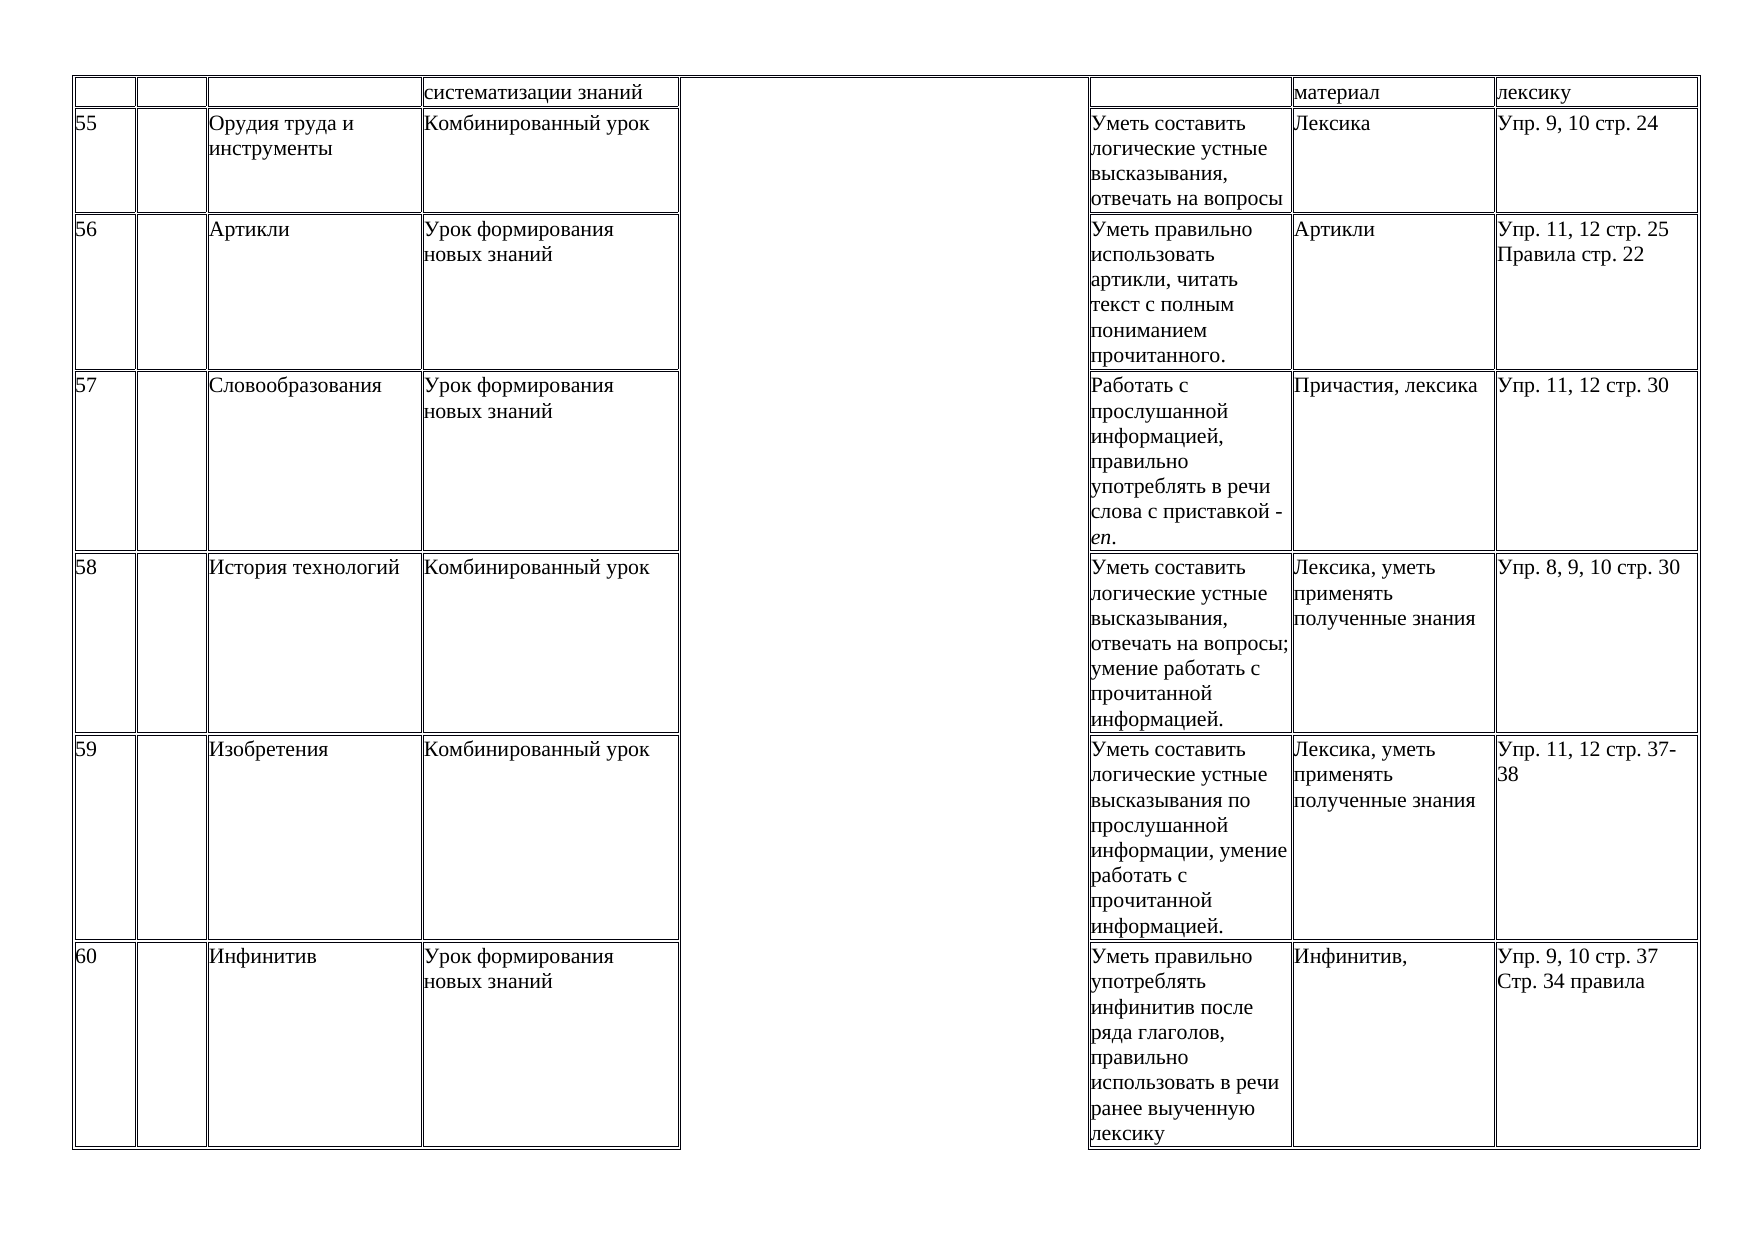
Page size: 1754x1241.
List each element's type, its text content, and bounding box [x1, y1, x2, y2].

table_cell лексику [1497, 78, 1697, 106]
table_cell Упр. 11, 12 стр. 30 [1497, 372, 1697, 550]
table_cell Орудия труда и инструменты [209, 109, 421, 212]
table_cell Упр. 9, 10 стр. 24 [1497, 109, 1697, 212]
table_cell [209, 78, 421, 106]
table_cell [76, 78, 135, 106]
table_cell 56 [76, 215, 135, 368]
table_cell [138, 372, 206, 550]
table_cell Лексика, уметь применять полученные знания [1294, 736, 1494, 939]
table_cell [138, 78, 206, 106]
table_cell [138, 943, 206, 1146]
table_cell 58 [76, 554, 135, 732]
table_cell 57 [76, 372, 135, 550]
table_cell Причастия, лексика [1294, 372, 1494, 550]
table_cell История технологий [209, 554, 421, 732]
table_cell 60 [76, 943, 135, 1146]
table_cell Урок формирования новых знаний [424, 215, 678, 368]
table_cell Лексика [1294, 109, 1494, 212]
table_cell Комбинированный урок [424, 109, 678, 212]
table_cell Урок формирования новых знаний [424, 943, 678, 1146]
table_cell Инфинитив, [1294, 943, 1494, 1146]
table_cell Комбинированный урок [424, 554, 678, 732]
table_cell Уметь составить логические устные высказывания, отвечать на вопросы [1091, 109, 1291, 212]
table_cell Работать с прослушанной информацией, правильно употреблять в речи слова с приставкой -en. [1091, 372, 1291, 550]
table_cell Уметь составить логические устные высказывания, отвечать на вопросы; умение работать с прочитанной информацией. [1091, 554, 1291, 732]
table_cell Артикли [209, 215, 421, 368]
table_cell Упр. 11, 12 стр. 37-38 [1497, 736, 1697, 939]
table_cell [138, 554, 206, 732]
table_cell Инфинитив [209, 943, 421, 1146]
table_cell Словообразования [209, 372, 421, 550]
table_cell [1091, 78, 1291, 106]
table_cell Уметь составить логические устные высказывания по прослушанной информации, умение работать с прочитанной информацией. [1091, 736, 1291, 939]
table_cell Комбинированный урок [424, 736, 678, 939]
table_cell 59 [76, 736, 135, 939]
table_cell Упр. 11, 12 стр. 25 Правила стр. 22 [1497, 215, 1697, 368]
table_cell [138, 109, 206, 212]
table_cell [681, 78, 1088, 1146]
table_cell систематизации знаний [424, 78, 678, 106]
table_cell Упр. 8, 9, 10 стр. 30 [1497, 554, 1697, 732]
table_cell Лексика, уметь применять полученные знания [1294, 554, 1494, 732]
table_cell Урок формирования новых знаний [424, 372, 678, 550]
table_cell 55 [76, 109, 135, 212]
table_cell Изобретения [209, 736, 421, 939]
table_cell Упр. 9, 10 стр. 37 Стр. 34 правила [1497, 943, 1697, 1146]
table_cell Уметь правильно употреблять инфинитив после ряда глаголов, правильно использовать в речи ранее выученную лексику [1091, 943, 1291, 1146]
table_cell материал [1294, 78, 1494, 106]
table_cell [138, 736, 206, 939]
table_cell [138, 215, 206, 368]
table_cell Артикли [1294, 215, 1494, 368]
table_cell Уметь правильно использовать артикли, читать текст с полным пониманием прочитанного. [1091, 215, 1291, 368]
